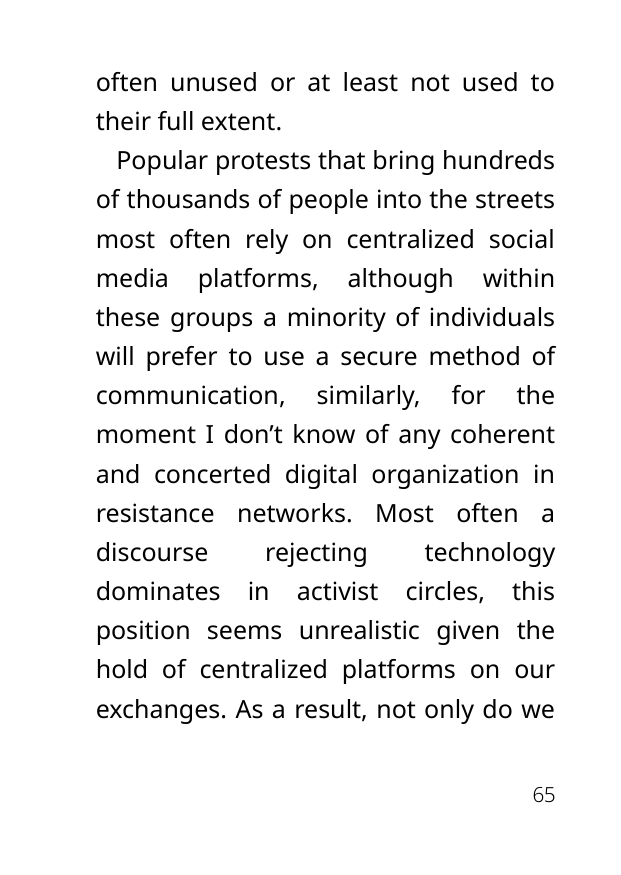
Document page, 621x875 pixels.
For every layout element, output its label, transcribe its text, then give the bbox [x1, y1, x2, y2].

text Popular protests that bring hundreds of thousands of people into the streets most often rely on centralized social media platforms, although within these groups a minority of individuals will prefer to use a secure method of communication, similarly, for the moment I don’t know of any coherent and concerted digital organization in resistance networks. Most often a discourse rejecting technology dominates in activist circles, this position seems unrealistic given the hold of centralized platforms on our exchanges. As a result, not only do we [96, 143, 555, 725]
text While the centralization of data and privatization of software, favoured by the neo-liberal economic dysfunction, occupy almost all domains, there are still many activist projects that continue to propose singular tools and models of community organization; some radical technical collectives maintain their existence, providing long lasting independent communication tools, for example Riseup.net or Autistici/Inventati (moreover, A/I, in their orange book document their infrastructure for activist projects, an important step to allow the transfer of experience so others can reproduce their process); other initiatives, such as the Lorea project, have had a short and intense life by engaging in resistance organizations; more recently, more structures have followed this path, notably in Europe, such as disroot.org, tutanota.com and some got organised in a network such as CHATONS in France. To date, it seems that while useful software are available, well organized communities, who provide secured tools that can be configured according to needs, they are most often unused or at least not used to their full extent. [96, 65, 555, 138]
